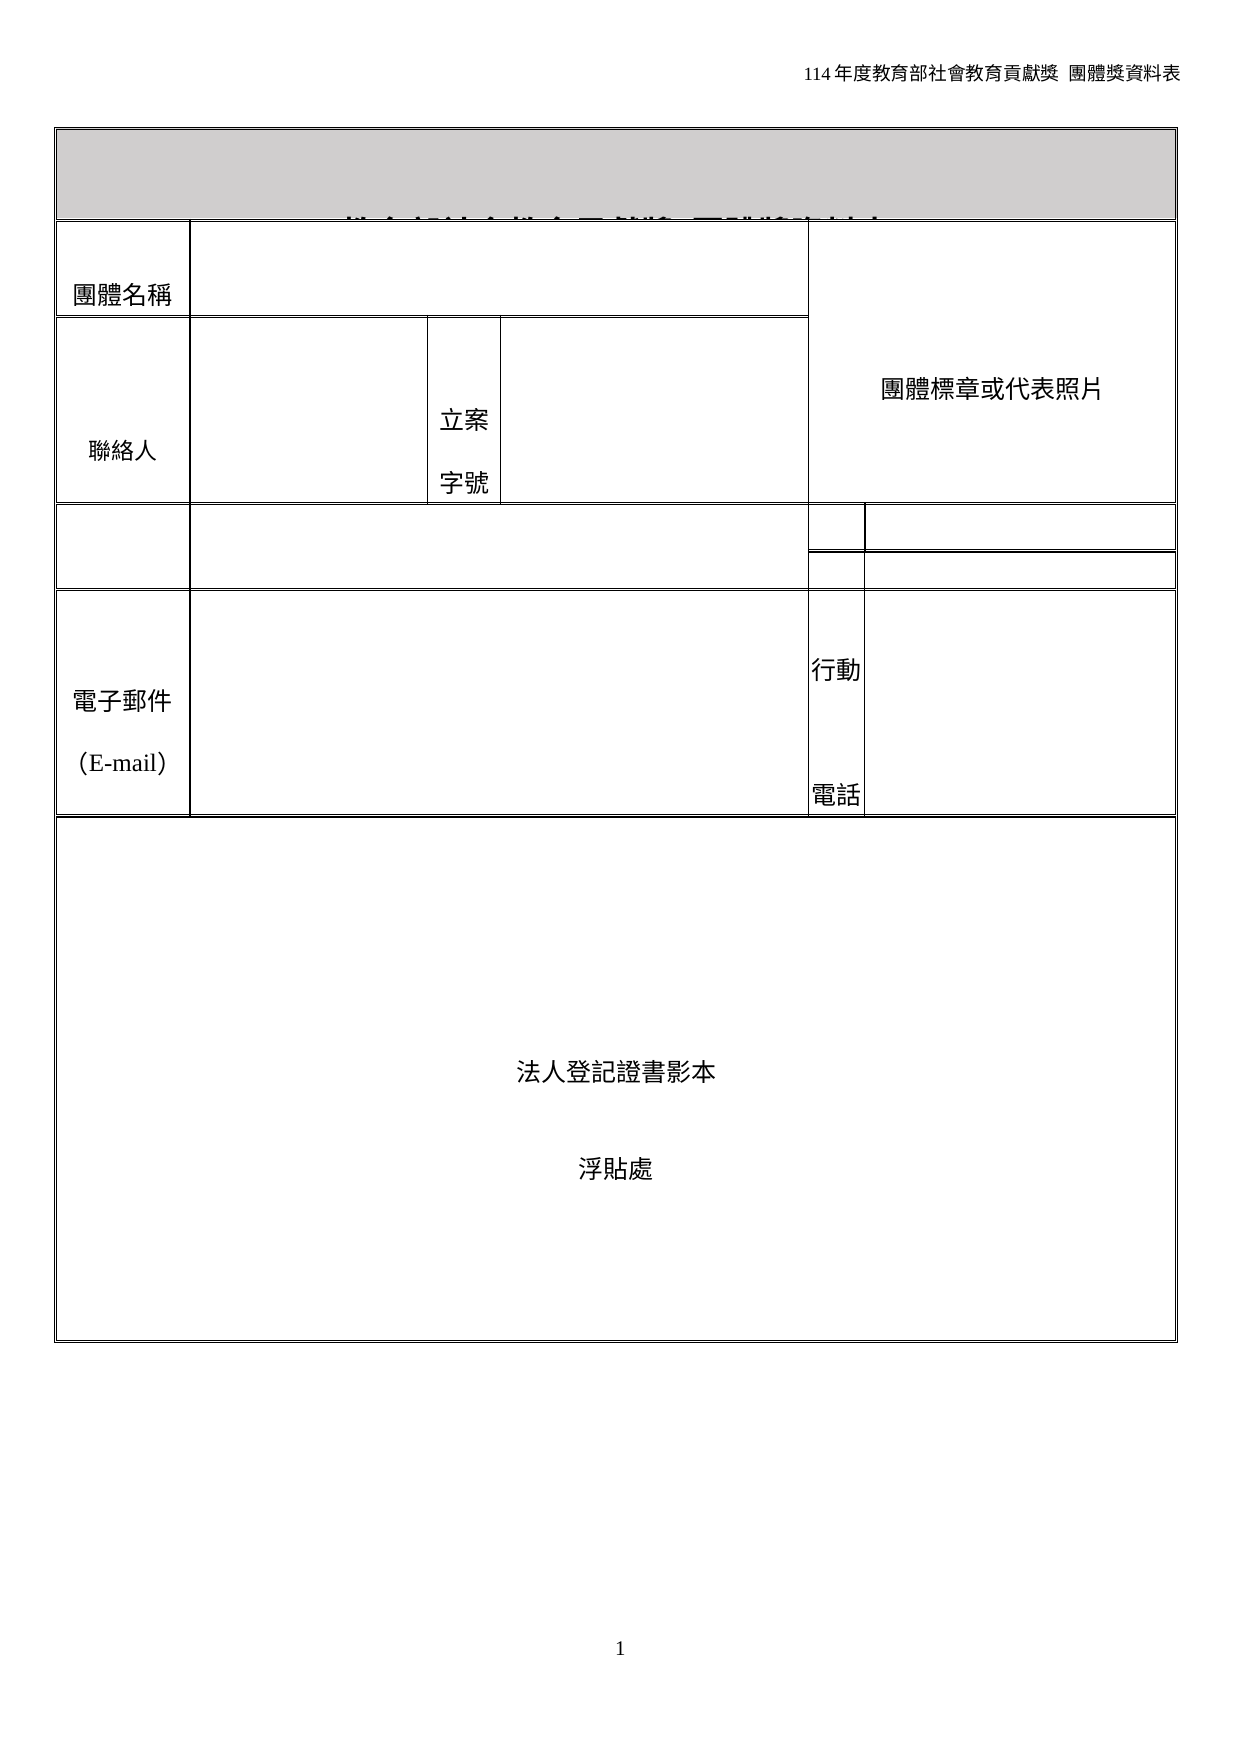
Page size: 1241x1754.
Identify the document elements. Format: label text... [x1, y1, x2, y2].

table_cell [191, 591, 808, 814]
table_cell 傳真 [809, 553, 864, 588]
table_cell [191, 222, 808, 314]
table_cell 通訊地址 [57, 505, 189, 588]
table_cell 行動 電話 [809, 591, 864, 814]
table_cell 團體名稱 [57, 222, 189, 314]
table_cell [191, 318, 427, 502]
table_cell [501, 318, 808, 502]
table_cell （ ） [866, 505, 1175, 549]
table_header 教育部社會教育貢獻獎 團體獎資料表 [57, 130, 1175, 218]
table_cell 電子郵件 （E-mail） [57, 591, 189, 814]
table_cell 法人登記證書影本 浮貼處 [57, 818, 1175, 1340]
table_cell [865, 591, 1175, 814]
table_cell 聯絡人 [57, 318, 189, 502]
table_cell 立案 字號 [428, 318, 500, 502]
table_cell （ ） [865, 553, 1175, 588]
table_cell 團體標章或代表照片 [809, 222, 1175, 502]
table_cell [191, 505, 808, 588]
table_cell 電話 [809, 505, 864, 549]
